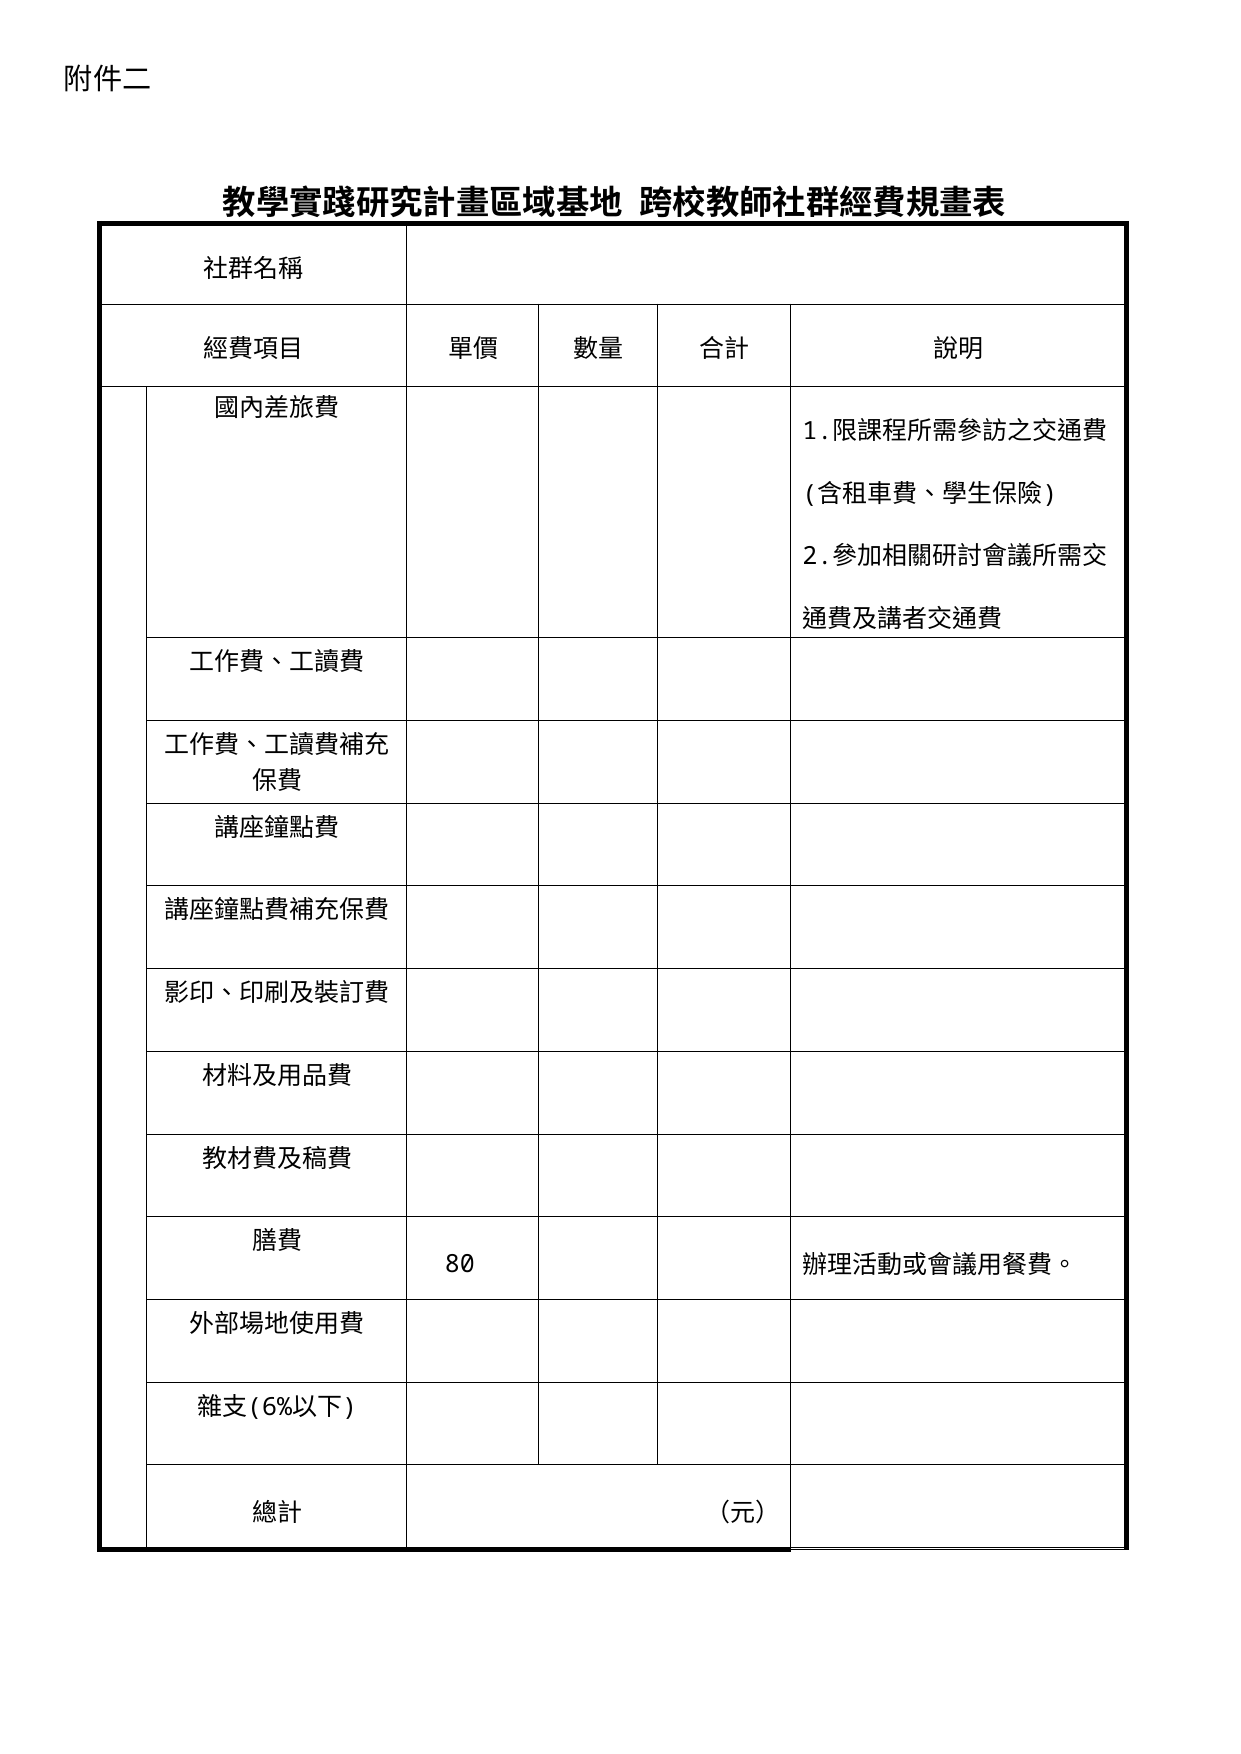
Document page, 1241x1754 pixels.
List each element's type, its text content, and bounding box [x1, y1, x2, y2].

table_header 社群名稱 [102, 226, 406, 303]
table_header [407, 226, 1124, 303]
table_cell [791, 804, 1124, 885]
table_cell [658, 1217, 790, 1299]
table_cell [407, 1300, 538, 1382]
table_cell 外部場地使用費 [147, 1300, 406, 1382]
table_cell [102, 387, 146, 1547]
table_cell [539, 387, 657, 637]
table_cell 合計 [658, 305, 790, 386]
table_cell [658, 1300, 790, 1382]
table_cell [791, 1052, 1124, 1133]
table_cell 總計 [147, 1465, 406, 1547]
table_cell [407, 969, 538, 1051]
table_cell [407, 1052, 538, 1133]
text 附件二 [64, 55, 168, 98]
table_cell [658, 387, 790, 637]
table_cell 材料及用品費 [147, 1052, 406, 1133]
table_cell [791, 886, 1124, 968]
table_cell [539, 886, 657, 968]
table_cell 雜支(6%以下) [147, 1383, 406, 1464]
table_cell 經費項目 [102, 305, 406, 386]
table_cell 數量 [539, 305, 657, 386]
table_cell （元） [407, 1465, 790, 1547]
table_cell [407, 721, 538, 803]
table_cell [658, 1052, 790, 1133]
table_cell [407, 387, 538, 637]
table_cell [791, 969, 1124, 1051]
table_cell 辦理活動或會議用餐費。 [791, 1217, 1124, 1299]
table_cell [407, 804, 538, 885]
table_cell 說明 [791, 305, 1124, 386]
table_cell [539, 969, 657, 1051]
table_cell [791, 721, 1124, 803]
table_cell 國內差旅費 [147, 387, 406, 637]
table_cell 膳費 [147, 1217, 406, 1299]
table_cell [658, 1135, 790, 1216]
table_cell [539, 1217, 657, 1299]
text [49, 47, 183, 107]
text 教學實踐研究計畫區域基地 跨校教師社群經費規畫表 [223, 158, 1078, 221]
table_cell [539, 1135, 657, 1216]
table_cell [658, 886, 790, 968]
table_cell [539, 1383, 657, 1464]
table_cell 工作費、工讀費補充保費 [147, 721, 406, 803]
table_cell [791, 638, 1124, 720]
table_cell [791, 1383, 1124, 1464]
table_cell [539, 1300, 657, 1382]
table_cell [791, 1135, 1124, 1216]
table_cell [407, 886, 538, 968]
table_cell [539, 804, 657, 885]
table_cell 講座鐘點費 [147, 804, 406, 885]
table_cell 單價 [407, 305, 538, 386]
table_cell [407, 1383, 538, 1464]
table_cell [658, 1383, 790, 1464]
table_cell [539, 721, 657, 803]
table_cell [539, 1052, 657, 1133]
table_cell 80 [407, 1217, 538, 1299]
table_cell 工作費、工讀費 [147, 638, 406, 720]
table_cell [791, 1465, 1124, 1547]
table_cell [658, 969, 790, 1051]
table_cell 1.限課程所需參訪之交通費(含租車費、學生保險) 2.參加相關研討會議所需交通費及講者交通費 [791, 387, 1124, 637]
table_cell [407, 1135, 538, 1216]
table_cell [407, 638, 538, 720]
table_cell 影印、印刷及裝訂費 [147, 969, 406, 1051]
table_cell 講座鐘點費補充保費 [147, 886, 406, 968]
table_cell 教材費及稿費 [147, 1135, 406, 1216]
table_cell [791, 1300, 1124, 1382]
table_cell [658, 638, 790, 720]
table_cell [658, 804, 790, 885]
table_cell [658, 721, 790, 803]
table_cell [539, 638, 657, 720]
